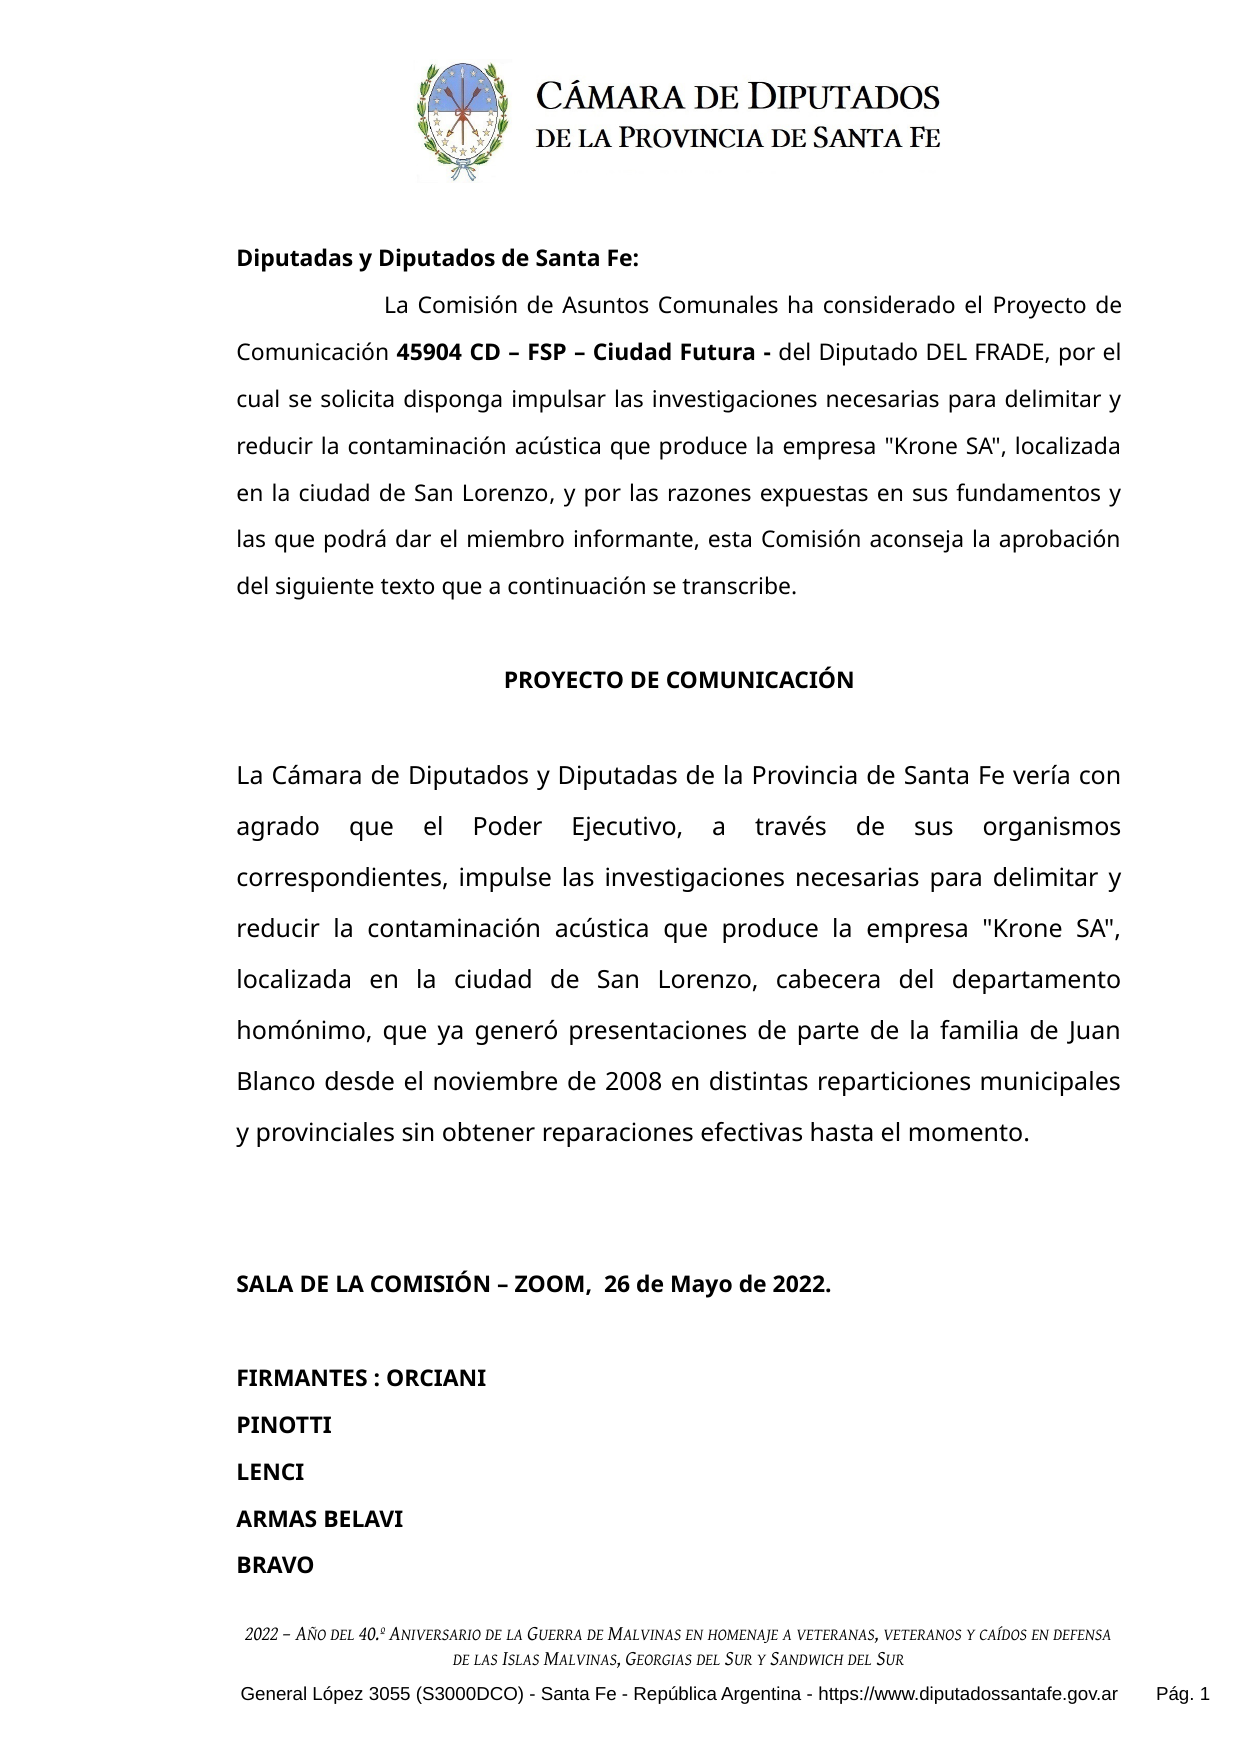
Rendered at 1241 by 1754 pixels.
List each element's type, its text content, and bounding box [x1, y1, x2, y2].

text FIRMANTES : ORCIANI [236, 1362, 1122, 1393]
text La Cámara de Diputados y Diputadas de la Provincia de Santa Fe vería con agrado que el Poder Ejecutivo, a través de sus organismos correspondientes, impulse las investigaciones necesarias para delimitar y reducir la contaminación acústica que produce la empresa "Krone SA", localizada en la ciudad de San Lorenzo, cabecera del departamento homónimo, que ya generó presentaciones de parte de la familia de Juan Blanco desde el noviembre de 2008 en distintas reparticiones municipales y provinciales sin obtener reparaciones efectivas hasta el momento. [236, 758, 1122, 1149]
text SALA DE LA COMISIÓN – ZOOM, 26 de Mayo de 2022. [236, 1268, 1122, 1299]
text PINOTTI [236, 1409, 1122, 1440]
text La Comisión de Asuntos Comunales ha considerado el Proyecto de Comunicación 45904 CD – FSP – Ciudad Futura - del Diputado DEL FRADE, por el cual se solicita disponga impulsar las investigaciones necesarias para delimitar y reducir la contaminación acústica que produce la empresa "Krone SA", localizada en la ciudad de San Lorenzo, y por las razones expuestas en sus fundamentos y las que podrá dar el miembro informante, esta Comisión aconseja la aprobación del siguiente texto que a continuación se transcribe. [236, 289, 1122, 602]
text Diputadas y Diputados de Santa Fe: [236, 242, 1122, 273]
text PROYECTO DE COMUNICACIÓN [236, 664, 1122, 695]
text LENCI [236, 1456, 1122, 1487]
picture [413, 59, 945, 183]
text ARMAS BELAVI [236, 1503, 1122, 1534]
text BRAVO [236, 1549, 1122, 1581]
